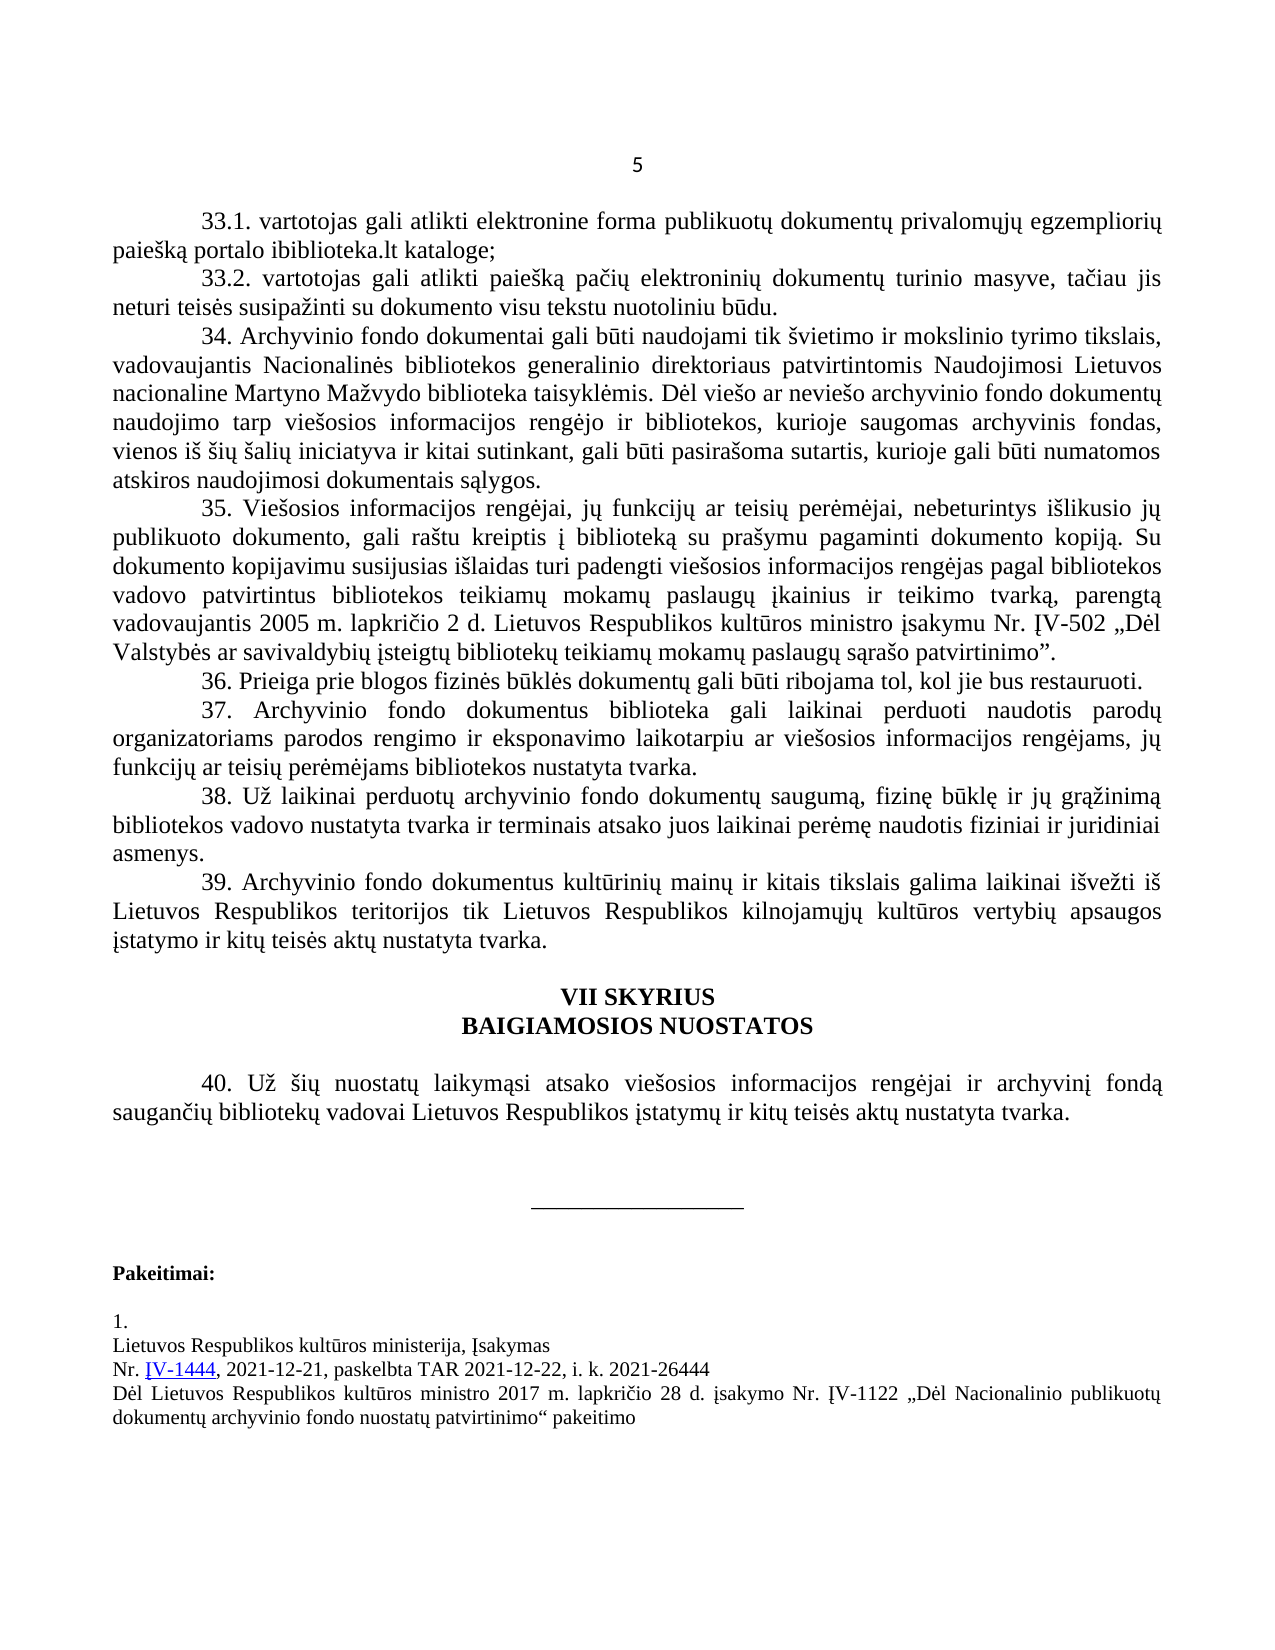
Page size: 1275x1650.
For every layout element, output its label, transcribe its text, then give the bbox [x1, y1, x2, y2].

text Lietuvos Respublikos kultūros ministerija, Įsakymas [112, 1333, 1162, 1357]
text 36. Prieiga prie blogos fizinės būklės dokumentų gali būti ribojama tol, kol jie bus restauruoti. [112, 666, 1162, 695]
text 1. [112, 1308, 1162, 1333]
text Pakeitimai: [112, 1260, 1162, 1284]
text 40. Už šių nuostatų laikymąsi atsako viešosios informacijos rengėjai ir archyvinį fondą saugančių bibliotekų vadovai Lietuvos Respublikos įstatymų ir kitų teisės aktų nustatyta tvarka. [112, 1068, 1162, 1126]
text Dėl Lietuvos Respublikos kultūros ministro 2017 m. lapkričio 28 d. įsakymo Nr. ĮV-1122 „Dėl Nacionalinio publikuotų dokumentų archyvinio fondo nuostatų patvirtinimo“ pakeitimo [112, 1381, 1162, 1429]
text Nr. ĮV-1444, 2021-12-21, paskelbta TAR 2021-12-22, i. k. 2021-26444 [112, 1357, 1162, 1381]
text _________________ [112, 1183, 1162, 1212]
text 38. Už laikinai perduotų archyvinio fondo dokumentų saugumą, fizinę būklę ir jų grąžinimą bibliotekos vadovo nustatyta tvarka ir terminais atsako juos laikinai perėmę naudotis fiziniai ir juridiniai asmenys. [112, 781, 1162, 867]
text BAIGIAMOSIOS NUOSTATOS [112, 1011, 1162, 1040]
text 33.2. vartotojas gali atlikti paiešką pačių elektroninių dokumentų turinio masyve, tačiau jis neturi teisės susipažinti su dokumento visu tekstu nuotoliniu būdu. [112, 263, 1162, 321]
text VII skyrius [112, 982, 1162, 1011]
text 37. Archyvinio fondo dokumentus biblioteka gali laikinai perduoti naudotis parodų organizatoriams parodos rengimo ir eksponavimo laikotarpiu ar viešosios informacijos rengėjams, jų funkcijų ar teisių perėmėjams bibliotekos nustatyta tvarka. [112, 695, 1162, 781]
text 35. Viešosios informacijos rengėjai, jų funkcijų ar teisių perėmėjai, nebeturintys išlikusio jų publikuoto dokumento, gali raštu kreiptis į biblioteką su prašymu pagaminti dokumento kopiją. Su dokumento kopijavimu susijusias išlaidas turi padengti viešosios informacijos rengėjas pagal bibliotekos vadovo patvirtintus bibliotekos teikiamų mokamų paslaugų įkainius ir teikimo tvarką, parengtą vadovaujantis 2005 m. lapkričio 2 d. Lietuvos Respublikos kultūros ministro įsakymu Nr. ĮV-502 „Dėl Valstybės ar savivaldybių įsteigtų bibliotekų teikiamų mokamų paslaugų sąrašo patvirtinimo”. [112, 493, 1162, 666]
text 39. Archyvinio fondo dokumentus kultūrinių mainų ir kitais tikslais galima laikinai išvežti iš Lietuvos Respublikos teritorijos tik Lietuvos Respublikos kilnojamųjų kultūros vertybių apsaugos įstatymo ir kitų teisės aktų nustatyta tvarka. [112, 867, 1162, 953]
text 33.1. vartotojas gali atlikti elektronine forma publikuotų dokumentų privalomųjų egzempliorių paiešką portalo ibiblioteka.lt kataloge; [112, 206, 1162, 263]
text 34. Archyvinio fondo dokumentai gali būti naudojami tik švietimo ir mokslinio tyrimo tikslais, vadovaujantis Nacionalinės bibliotekos generalinio direktoriaus patvirtintomis Naudojimosi Lietuvos nacionaline Martyno Mažvydo biblioteka taisyklėmis. Dėl viešo ar neviešo archyvinio fondo dokumentų naudojimo tarp viešosios informacijos rengėjo ir bibliotekos, kurioje saugomas archyvinis fondas, vienos iš šių šalių iniciatyva ir kitai sutinkant, gali būti pasirašoma sutartis, kurioje gali būti numatomos atskiros naudojimosi dokumentais sąlygos. [112, 321, 1162, 493]
